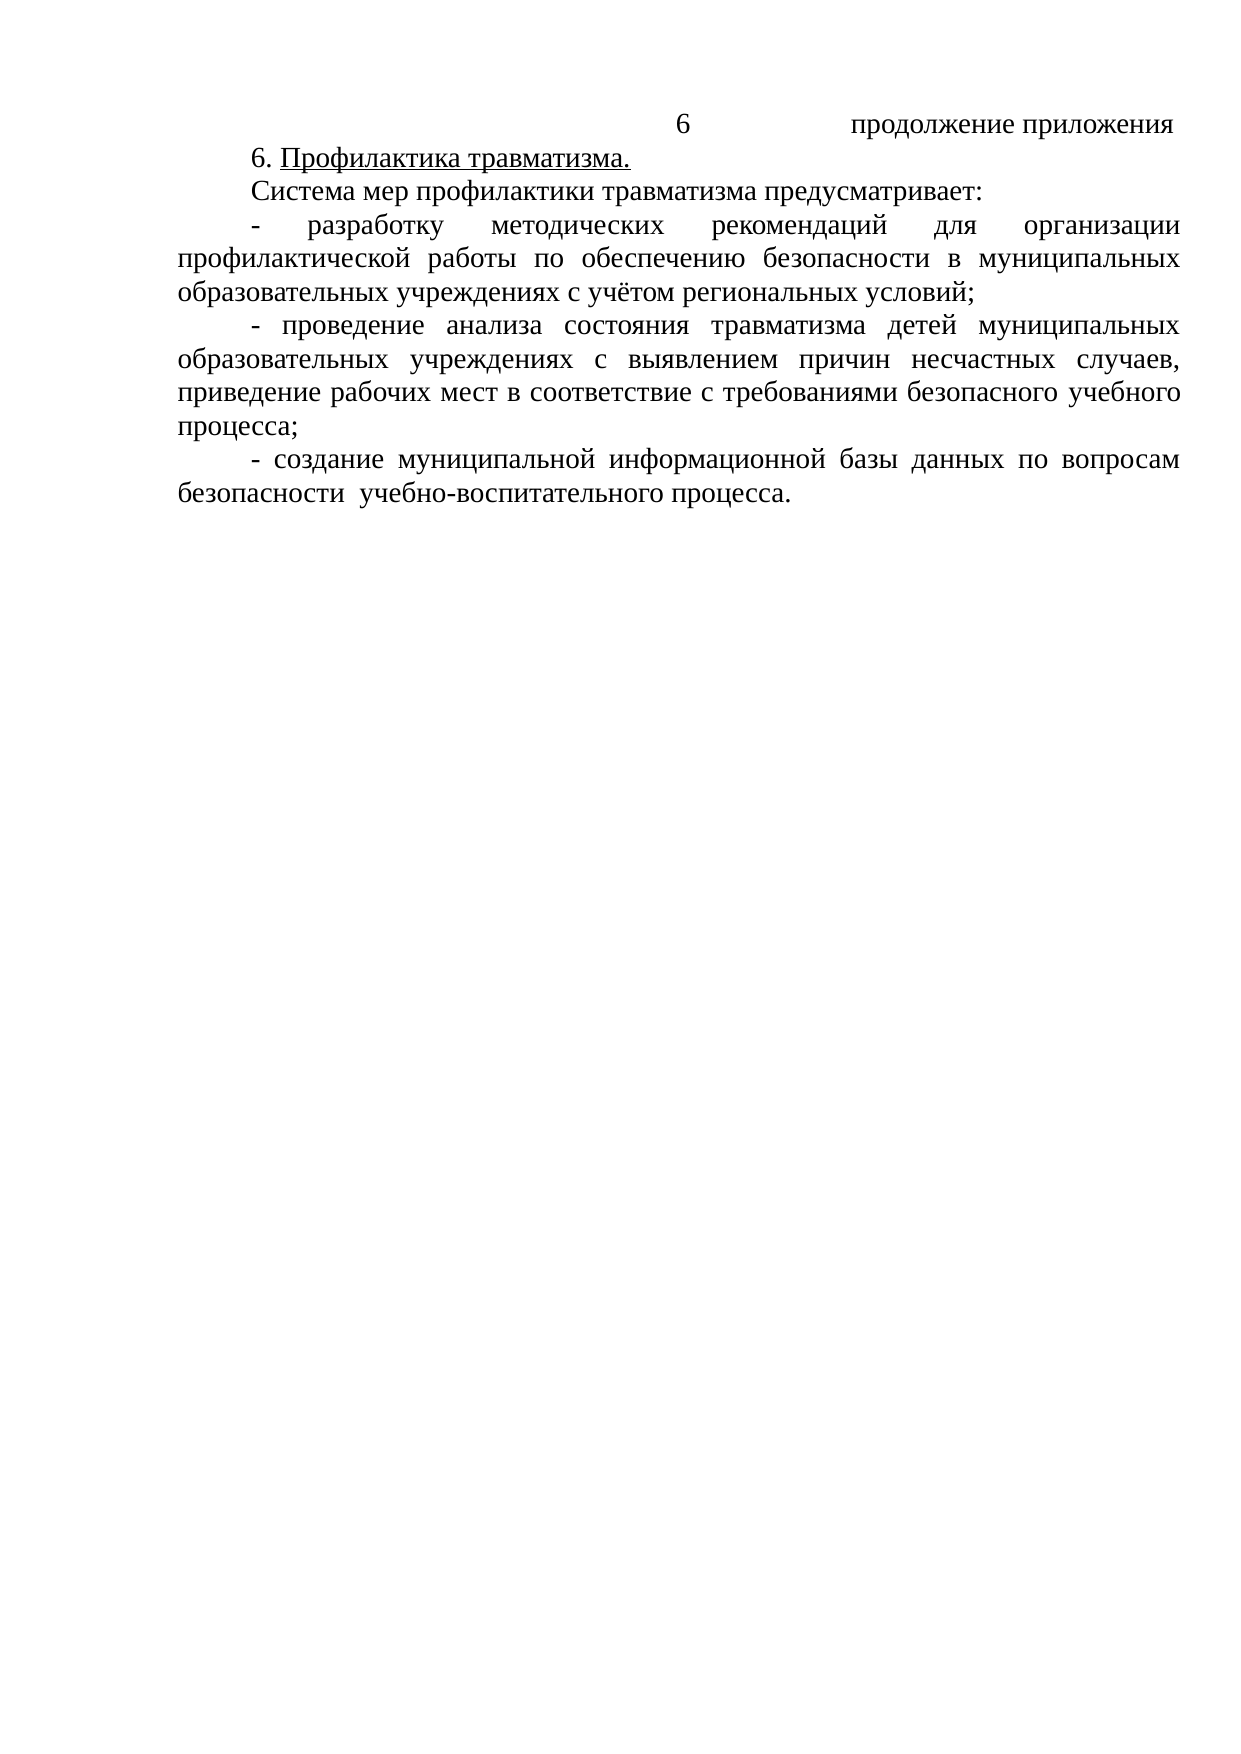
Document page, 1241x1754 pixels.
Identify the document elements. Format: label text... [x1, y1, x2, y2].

text - разработку методических рекомендаций для организации профилактической работы по обеспечению безопасности в муниципальных образовательных учреждениях с учётом региональных условий; [177, 207, 1181, 307]
text 6. Профилактика травматизма. [177, 140, 1181, 173]
text - создание муниципальной информационной базы данных по вопросам безопасности учебно-воспитательного процесса. [177, 442, 1181, 509]
text 6 продолжение приложения [177, 106, 1181, 140]
text Система мер профилактики травматизма предусматривает: [177, 173, 1181, 207]
text - проведение анализа состояния травматизма детей муниципальных образовательных учреждениях с выявлением причин несчастных случаев, приведение рабочих мест в соответствие с требованиями безопасного учебного процесса; [177, 307, 1181, 442]
